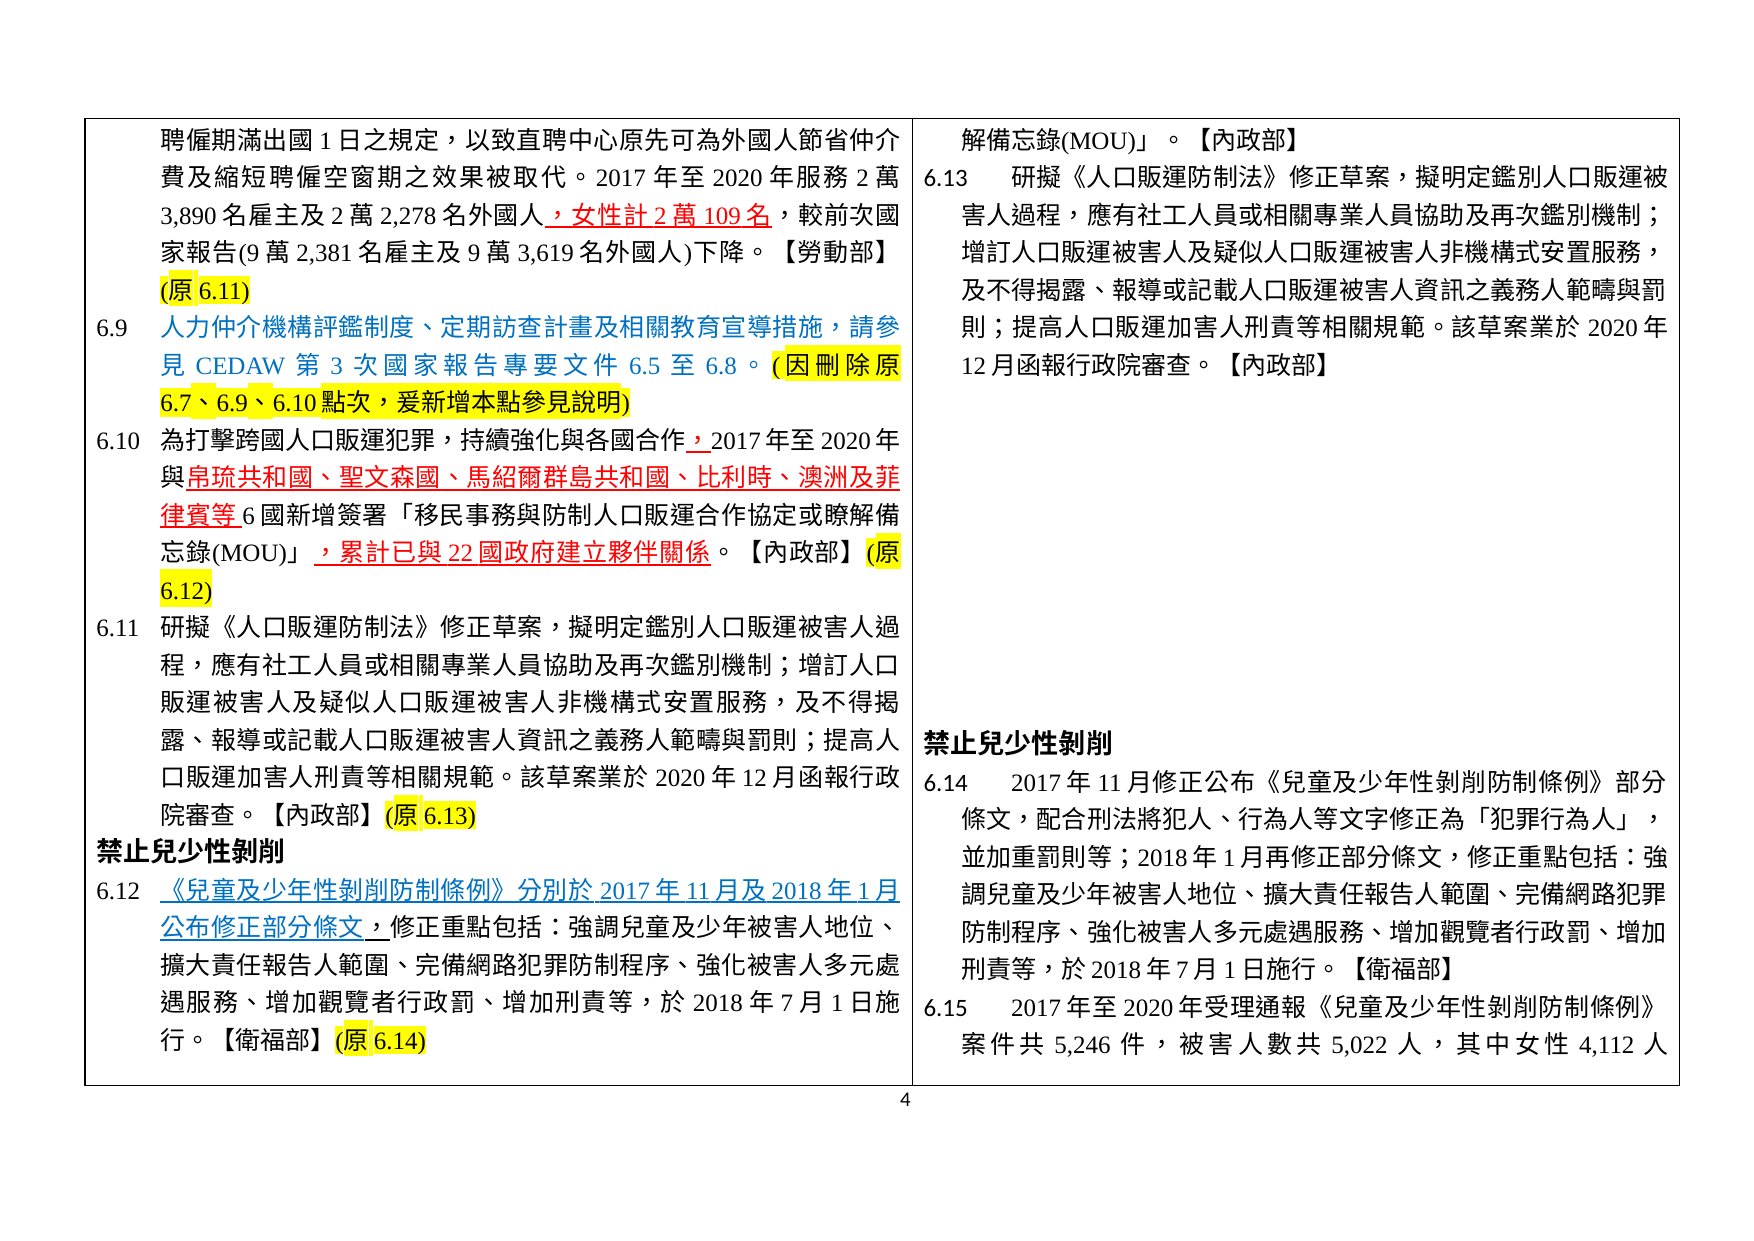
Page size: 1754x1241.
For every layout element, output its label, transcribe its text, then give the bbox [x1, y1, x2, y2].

table_cell 2020年6月美國國務院公布「2020年全球防制人口販運報告」評比結果，我國連續11年獲評為防制成效第1級國家。 防制人口販運 2017年至2020年各司法警察機關查緝人口販運案件計580件，較前次國家報告增加1件。其中性剝削案件444件，勞力剝削案件136件，較前次國家報告分別增加84件、減少83件。【內政部】 2017年至2020年11月各地方檢察署起訴人口販運相關案件數計299件，由2017年87件下降至2020年71件，其中加害人起訴計588人，7成為男性，確定有罪人數共217人。分年度統計及刑度內容等資料(表6-1、表6-2)。【法務部、內政部】 被害人保護 2017年至2020年司法警察查獲並移送之人口販運案件中，被害人為本國籍18歲以上者計53人，其中10人交由社政單位或非政府組織安置，其餘43人由家屬領回或自行返家；被害人為未滿18歲少女從事性交易者計497人，依《兒童及少年性剝削防制條例》相關規定，其中348人交由社政單位安置、138人返家，11人做其他處置。【內政部】 2017年至2020年新安置跨國境外籍人口販運被害人計528人，較前次國家報告減少478人，女性被害人354人，持續維持在7成左右；其中性剝削被害人計145人，女性占93％；勞力剝削被害人計317人，女性占59％，人數均呈現下降趨勢。【內政部】 非本國籍人口販運被害人在案件偵審期間，得申請臨時停留許可及工作許可，使被害人能獲得收入，重建生活。2017年至2020年核發330件臨時停留許可證，女性占73.3％；核發工作許可373人，女性占67％。【內政部】 跨部會合作並強化法制及行政措施 2019年訂頒「2019-2020防制人口販運新守護行動計畫」，整合協調各機關力量，遏阻跨國人口販運犯罪，如：勞動部擴大推動直接聘僱跨國選工專案及一站式專責人員服務；司法院訂頒供法官參考之「人口販運防制法第31條、第32條之罪量刑審酌事項參考表」；另持續研議「2021-2022反剝削計畫」，規劃納入家事移工權益保障等措施，以落實人權保障。【內政部】 為防制在臺受僱工作之移工遭受人口販運勞力剝削情事，《就業服務法》已明定任何人不得媒介外國人非法為他人工作，2017年至2020年仲介機構因媒介外國人非法工作而受罰鍰處分案件數共38件，較前次國家報告統計案件少31件。另2017年至2020年因雇主非法容留外國人從事工作遭罰鍰處分之案件計2,740件，較前次國家報告增加1,287件。【勞動部】 2018年修正《就業服務法》第40條第1項新增第18款規定，禁止私立就業服務機構及其從業人員，對受聘僱外國人有性侵害、人口販運等行為。2018年至2020年並無仲介機構或從業人員有違反上開規定而遭裁罰情事；以及於第40條第1項新增第19款規定，課予私立就業服務機構及其從業人員，知悉受聘僱外國人疑似遭受雇主、被看護者或其他共同生活之家屬等為性侵害、人口販運等，應於24小時內通報。2018年至2020年仲介機構因未落實通報義務遭裁罰件數共計1件。【勞動部】 持續依「直轄市及縣(市)政府訪察從事跨國人力仲介私立就業服務機構執行計畫」加強訪察人力仲介機構之收費及文件備置與保存情形，另於2019年起推動專案查察計畫，查察1955專線受理移工申訴遭超收費用之人力仲介公司。2017年至2020年仲介機構向外國人超收費用而受罰鍰處分案件數共37件，較前次國家報告件數增加16件。【勞動部】 持續實施3級仲介評鑑制度，如連續2年評為C級，該人力仲介機構籌設分支機構或重新申請許可時，將不予許可。截至2020年全國經評鑑仲介總家數為1,305家，因實施成績連續2年A級可免接受評鑑1次，相較2016年減少28家；另2017年至2020年連續2年評鑑C級家數為19家，較前次國家報告減少25家，故評鑑機制確有淘汰劣質仲介之效益。【勞動部】 持續推動直接聘僱聯合服務中心以有效為外國人節省來臺費用負擔，避免形成不當債務約束，直接聘僱服務對象多為家庭看護工，並以女性居多，惟2016年11月就業服務法第52條修正刪除外國人聘僱期滿出國1日之規定，以致直聘中心原先可為外國人節省仲介費及縮短聘僱空窗期之效果被取代。2017年至2020年服務2萬3,890名雇主及2萬2,278名外國人，較前次國家報告(9萬2,381名雇主及9萬3,619名外國人)下降。【勞動部】 為打擊跨國人口販運犯罪，持續強化與各國合作2017年至2020年與6國新增簽署「移民事務與防制人口販運合作協定或瞭解備忘錄(MOU)」。【內政部】 研擬《人口販運防制法》修正草案，擬明定鑑別人口販運被害人過程，應有社工人員或相關專業人員協助及再次鑑別機制；增訂人口販運被害人及疑似人口販運被害人非機構式安置服務，及不得揭露、報導或記載人口販運被害人資訊之義務人範疇與罰則；提高人口販運加害人刑責等相關規範。該草案業於2020年12月函報行政院審查。【內政部】 禁止兒少性剝削 2017年11月修正公布《兒童及少年性剝削防制條例》部分條文，配合刑法將犯人、行為人等文字修正為「犯罪行為人」，並加重罰則等；2018年1月再修正部分條文，修正重點包括：強調兒童及少年被害人地位、擴大責任報告人範圍、完備網路犯罪防制程序、強化被害人多元處遇服務、增加觀覽者行政罰、增加刑責等，於2018年7月1日施行。【衛福部】 2017年至2020年受理通報《兒童及少年性剝削防制條例》案件共5,246件，被害人數共5,022人，其中女性4,112人(82％)；案件類型以拍攝、製造兒童或少年為性交或猥褻行為之物品為最多，約占61％，使兒童或少年為有對價之性交或猥褻行為占19％，使兒童或少年從事坐檯陪酒或涉及色情之伴遊、伴唱、伴舞等行為占17％，利用兒童或少年為性交或猥褻行為，以供人觀覽占3％。【衛福部】 各警察機關查獲兒少性剝削案件2017年至2020年被害人數分別為733人(女性占89.9％)、519人(女性占94.4％)、759人(女性占89.2％)、908人(女性占78.6％)，其中女性人數呈現逐年下降趨勢。【內政部】 2017年12月函頒修正「加強查緝性犯罪計畫」落實執行兒少保護相關措施；2018年至2020年查獲案件及犯嫌人數均呈現逐年增加趨勢，2018年722件、848人；2019年788件、996人；2020年852件、1,061人。【內政部】 2017年至2020年各地方法院檢察署執行違反《兒童及少年性剝削防制條例》案件裁判，確定有罪人數計1,243人，較前次國家報告減少169人。【衛福部】 兒少性剝削防治宣導及強化兒少視聽、上網安全 教育部2018年發布「兒少性剝削事件防治工作宣導方案」，內容包括防治散布性私密影像之措施，2019年度研發兒少性剝削防制條例宣導資源及教學示例，供全國學校參考運用。【教育部】 持續利用「iWIN網路內容防護機構」，作為網路上有害兒少內容之單一申訴窗口，辦理兒少上網安全，防止兒童及少年接觸有害其身心發展之網際網路內容。自2017年至2020年11月止，受理申訴案件計2萬1,896件，類型包括:色情、有害兒少物品、暴力、血腥、恐怖、兒少私密照等，其中以色情類為最多。iWIN並持續深入校園，宣導保護兒童及少年上網安全及通報工作相關概念，每年辦理至少25場次校園宣導。【通傳會】 2019年11月教育部與趨勢科技攜手合作，打造網路守護天使2.0「PC-cillin家長守護版」，協助兒少瀏覽網路時避免接觸到不當內容，免費提供家長防護功能，2020年1-11月下載次數累計98,739次。趨勢科技亦將組成校園網安走唱團，主動進行校園網路安全宣導。2020年11月完成更新建置於各縣市教育網路不適合存取過濾系統及設備，除增加防護範圍，並有效過濾不適合瀏覽之網站(色情、賭博、恐怖血腥暴力、藥品或毒品等)防護系統，避免兒少接觸有害身心發展之網際網路，黑名單阻擋成功比率達100％。【教育部】 成人性交易轉業協助 為瞭解社會大眾對於「性交易行為除罰化」之觀點，於2020年9月至2021年9月委託辦理「社會秩序維護法第80條與『消除對婦女一切形式歧視公約』精神關聯性與修法之研究」，研析國內外性交易管理相關文獻及北歐等國之立法例，並與我國現行《社會秩序維護法》第80條規範進行比較，以作為後續修法之參據。【內政部】 2019年11月行政院邀集相關部會召開彙編性交易女性資訊之研商會議。會議決議包含請權責部會針對性交易女性建置及介接相關統計複分類、盤點現有可協助性交易女性轉業之資源。並於2020年完成「我國性交易服務者轉業資源盤點及政策建議研究報告」，預計於2021年上半年完成性交易女性資訊彙編並由權責機關研擬相關對策。【性平處】 勞動部與內政部自2020年起合作建立協助性交易女性轉業之匿名服務機制，2020年截至11月底止，計有5名有意轉業之性交易女性，匿名轉介至各公立就業服務機構提供就業服務。【勞動部】 從事性交易成年女性倘因生活陷入困境，現行可依《特殊境遇家庭扶助條例》第4條第1項第7款事由申請扶助，由縣市主管機關社工員評估審認，予以提供緊急生活扶助，以協助其暫度困境。【衛福部】 [913, 119, 1679, 1085]
table_cell 我國致力防制人口販運及性剝削，提供被害者保護協助及預防措施。根據2020年6月美國國務院公布「2020年全球防制人口販運報告」評比結果，我國連續11年獲評為防制成效第1級國家。 防制人口販運 2017年至2020年各司法警察機關查緝人口販運案件計580件，較前次國家報告增加1件，共救援被害人1,254人，女性984人，占78.5％；案件類別分別為性剝削案件444件、被害人809人，女性764人，占94.4％，勞力剝削案件136件、被害人445人，女性220人，占49.4％，較前次國家報告分別增加84件、減少83件。【內政部】 2017年至2020年各地方檢察署起訴人口販運相關案件數計306件，由2017年87件下降至2020年71件，其中加害人起訴計614人，近7成為男性，確定有罪人數共217人。分年度統計及刑度內容等資料(表6-1)。【法務部】 被害人保護 2017年至2020年司法警察查獲並移送之人口販運案件中，被害人為本國籍18歲以上者計53人，其中10人交由社政單位或非政府組織安置，其餘43人由家屬領回或自行返家；被害人為未滿18歲少女從事性交易者計497人，依《兒童及少年性剝削防制條例》相關規定，其中348人交由社政單位安置、138人返家，11人做其他處置。【內政部】 2017年至2020年新安置跨國境外籍人口販運被害人計528人，較前次國家報告減少478人，女性被害人354人，持續維持在7成左右；其中性剝削被害人計145人，女性占93％；勞力剝削被害人計317人，女性占59％，人數均呈現下降趨勢。【內政部】 非本國籍人口販運被害人在案件偵審期間，得申請臨時停留許可及工作許可，使被害人能獲得收入，重建生活。2017年至2020年核發330件臨時停留許可證，女性占73.3％；核發工作許可373人，女性占67％。【內政部】 跨部會合作並強化法制及行政措施 我國救援人口販運被害人之女性比例約80％(與國際人口販運被害人之比例及趨勢相近)，為賡續強化並落實各項防制人口販運作為，每2年滾動擬定防制計畫，2019年訂頒「2019-2020防制人口販運新守護行動計畫」，重點包含：勞動部擴大推動直接聘僱跨國選工專案及一站式專責人員服務；司法院訂頒供法官參考之「人口販運防制法第31條、第32條之罪量刑審酌事項參考表」；持續研議「2021-2022反剝削計畫」，規劃納入家事移工權益保障等措施，以落實人權保障。【內政部】 6.7 因移工在臺係屬弱勢角色，尤以女性移工更容易淪為被勞動剝削之對象，《就業服務法》已明定任何人不得媒介外國人非法為他人工作，2017年至2020年仲介機構因媒介外國人非法工作而受罰鍰處分案件數共38件(其中31件被媒介者為女性移工)，較前次國家報告統計案件少31件。另2017年至2020年因雇主非法容留外國人從事工作遭罰鍰處分之案件計2,740件，較前次國家報告增加1,287件。【勞動部】(原6.7刪除) 2018年修正《就業服務法》第40條第1項新增第18款規定，禁止私立就業服務機構及其從業人員，對受聘僱外國人有性侵害、人口販運等行為。2018年至2020年並無仲介機構或從業人員有違反上開規定而遭裁罰情事；以及於第40條第1項新增第19款規定，課予私立就業服務機構及其從業人員，知悉受聘僱外國人疑似遭受雇主、被看護者或其他共同生活之家屬等為性侵害、人口販運等，應於24小時內通報。2018年至2020年仲介機構因未落實通報義務遭裁罰件數共計1件。【勞動部】(原6.8) 6.9 持續依「直轄市及縣(市)政府訪察從事跨國人力仲介私立就業服務機構執行計畫」加強訪察人力仲介機構之收費及文件備置與保存情形，另於2019年起推動專案查察計畫，查察1955專線受理移工申訴遭超收費用之人力仲介公司。2017年至2020年仲介機構向外國人超收費用而受罰鍰處分案件數共37件，較前次國家報告件數增加16件。【勞動部】(原6.9刪除) 6.10 持續實施3級仲介評鑑制度，如連續2年評為C級，該人力仲介機構籌設分支機構或重新申請許可時，將不予許可。截至2020年全國經評鑑仲介總家數為1,305家，因實施成績連續2年A級可免接受評鑑1次，相較2016年減少28家；另2017年至2020年連續2年評鑑C級家數為19家，較前次國家報告減少25家，故評鑑機制確有淘汰劣質仲介之效益。【勞動部】(原6.10刪除) 持續推動直接聘僱聯合服務中心以有效為外國人節省來臺費用負擔，避免形成不當債務約束，直接聘僱服務對象多為家庭看護工，並以女性居多，惟2016年11月就業服務法第52條修正刪除外國人聘僱期滿出國1日之規定，以致直聘中心原先可為外國人節省仲介費及縮短聘僱空窗期之效果被取代。2017年至2020年服務2萬3,890名雇主及2萬2,278名外國人，女性計2萬109名，較前次國家報告(9萬2,381名雇主及9萬3,619名外國人)下降。【勞動部】(原6.11) 人力仲介機構評鑑制度、定期訪查計畫及相關教育宣導措施，請參見CEDAW第3次國家報告專要文件6.5至6.8。(因刪除原6.7、6.9、6.10點次，爰新增本點參見說明) 為打擊跨國人口販運犯罪，持續強化與各國合作，2017年至2020年與帛琉共和國、聖文森國、馬紹爾群島共和國、比利時、澳洲及菲律賓等6國新增簽署「移民事務與防制人口販運合作協定或瞭解備忘錄(MOU)」，累計已與22國政府建立夥伴關係。【內政部】(原6.12) 研擬《人口販運防制法》修正草案，擬明定鑑別人口販運被害人過程，應有社工人員或相關專業人員協助及再次鑑別機制；增訂人口販運被害人及疑似人口販運被害人非機構式安置服務，及不得揭露、報導或記載人口販運被害人資訊之義務人範疇與罰則；提高人口販運加害人刑責等相關規範。該草案業於2020年12月函報行政院審查。【內政部】(原6.13) 禁止兒少性剝削 《兒童及少年性剝削防制條例》分別於2017年11月及2018年1月公布修正部分條文，修正重點包括：強調兒童及少年被害人地位、擴大責任報告人範圍、完備網路犯罪防制程序、強化被害人多元處遇服務、增加觀覽者行政罰、增加刑責等，於2018年7月1日施行。【衛福部】(原6.14) 2017年至2020年受理通報《兒童及少年性剝削防制條例》案件共5,246件，被害人數共5,022人，女性4,112人，占82％；案件類型以拍攝、製造兒童或少年為性交或猥褻行為之物品為最多，約占61％，使兒童或少年為有對價之性交或猥褻行為占19％，使兒童或少年從事坐檯陪酒或涉及色情之伴遊、伴唱、伴舞等行為占17％，利用兒童或少年為性交或猥褻行為，以供人觀覽占3％。【衛福部】(原6.15) 各警察機關查獲兒少性剝削案件2017年至2020年被害人數分別為733人(女性659人，占89.9％)、519人(女性490人，占94.4％)、759人(女性677人，占89.2％)、908人(女性714人，占78.6％)，其中女性人數呈現逐年下降趨勢。【內政部】(原6.16) 2017年12月函頒修正「加強查緝性犯罪計畫」落實執行兒少保護相關措施；2018年至2020年查獲案件及犯嫌人數均呈現逐年增加趨勢，2018年722件、848人；2019年788件、996人；2020年852件、1,061人。【內政部】(原6.17) 2017年至2020年各地方法院檢察署執行違反《兒童及少年性剝削防制條例》案件裁判，確定有罪人數計1,243人，較前次國家報告減少169人。【衛福部】(原6.18) 兒少性剝削防治宣導及強化兒少視聽、上網安全 教育部2018年發布「兒少性剝削事件防治工作宣導方案」，內容包括防治散布性私密影像之措施，2019年度研發兒少性剝削防制條例宣導資源及教學示例，供全國學校參考運用。【教育部】(原6.19) 持續利用「iWIN網路內容防護機構」，作為網路上有害兒少內容之單一申訴窗口，辦理兒少上網安全，防止兒童及少年接觸有害其身心發展之網際網路內容。自2017年至2020年受理申訴案件計2萬2,481件，類型包括:色情、有害兒少物品、暴力、血腥、恐怖、兒少私密照等，其中以色情類為最多。持續辦理校園宣導，2017年至2020年共辦理100場次，共計觸達2萬7,461人次，內容主要涉及網路素養、網路交友、網路霸凌、詐騙防治、兒少私密照、個資保護、防護工具、求助管道等面向。【通傳會】(原6.20) 2019年11月教育部與趨勢科技攜手合作，打造網路守護天使2.0「PC-cillin家長守護版」，協助兒少瀏覽網路時避免接觸到不當內容，免費提供家長防護功能，2020年1-11月下載次數累計98,739次。趨勢科技亦將組成校園網安走唱團，主動進行校園網路安全宣導。2020年11月完成更新建置於各縣市教育網路不適合存取過濾系統及設備，除增加防護範圍，並有效過濾不適合瀏覽之網站(色情、賭博、恐怖血腥暴力、藥品或毒品等)防護系統，避免兒少接觸有害身心發展之網際網路，黑名單阻擋成功比率達100％。【教育部】(原6.21) 成人性交易轉業協助 依《社會秩序維護法》第80條規定，在專區內從事性交易行為係屬合法，在專區外從事性交易之服務者及嫖客，處以罰鍰，至於引誘、容留或媒介性交易之第三者，則依《刑法》231條處以徒刑或併科十萬元以下罰金。2017年至2020年因《社會秩序維護法》第80條而受裁罰之女性分別為1,769人、1,621人、1,406人、1,063人。2017年至2020年《刑法》第231條起訴及定罪資料表6-2【內政部、法務部】(新增) 為瞭解社會大眾對於「性交易行為除罰化」之觀點，於2020年9月至2021年9月委託辦理「社會秩序維護法第80條與『消除對婦女一切形式歧視公約』精神關聯性與修法之研究」，研析國內外性交易管理相關文獻及北歐等國之立法例，並與我國現行《社會秩序維護法》第80條規範進行比較，以作為後續修法之參據。【內政部】(原6.22) 2019年11月行政院邀集相關部會召開彙編性交易女性資訊之研商會議。會議決議包含請權責部會針對性交易女性建置及介接相關統計複分類、盤點現有可協助性交易女性轉業之資源。並於2020年完成「我國性交易服務者轉業資源盤點及政策建議研究報告」，已於2021年上半年完成性交易女性資訊彙編並由權責機關研擬相關對策。【性平處】(原6.23) 勞動部與內政部自2020年起合作協助性交易女性轉業之匿名服務機制，轉介有就業意願者至各公立就業服務機構提供就業服務。【勞動部】(原6.24) 從事性交易成年女性倘因生活陷入困境，現行可依《特殊境遇家庭扶助條例》第4條第1項第7款事由申請扶助，由縣市主管機關社工員評估審認，予以提供緊急生活扶助，以協助其暫度困境。【衛福部】(原6.25) [86, 119, 912, 1085]
